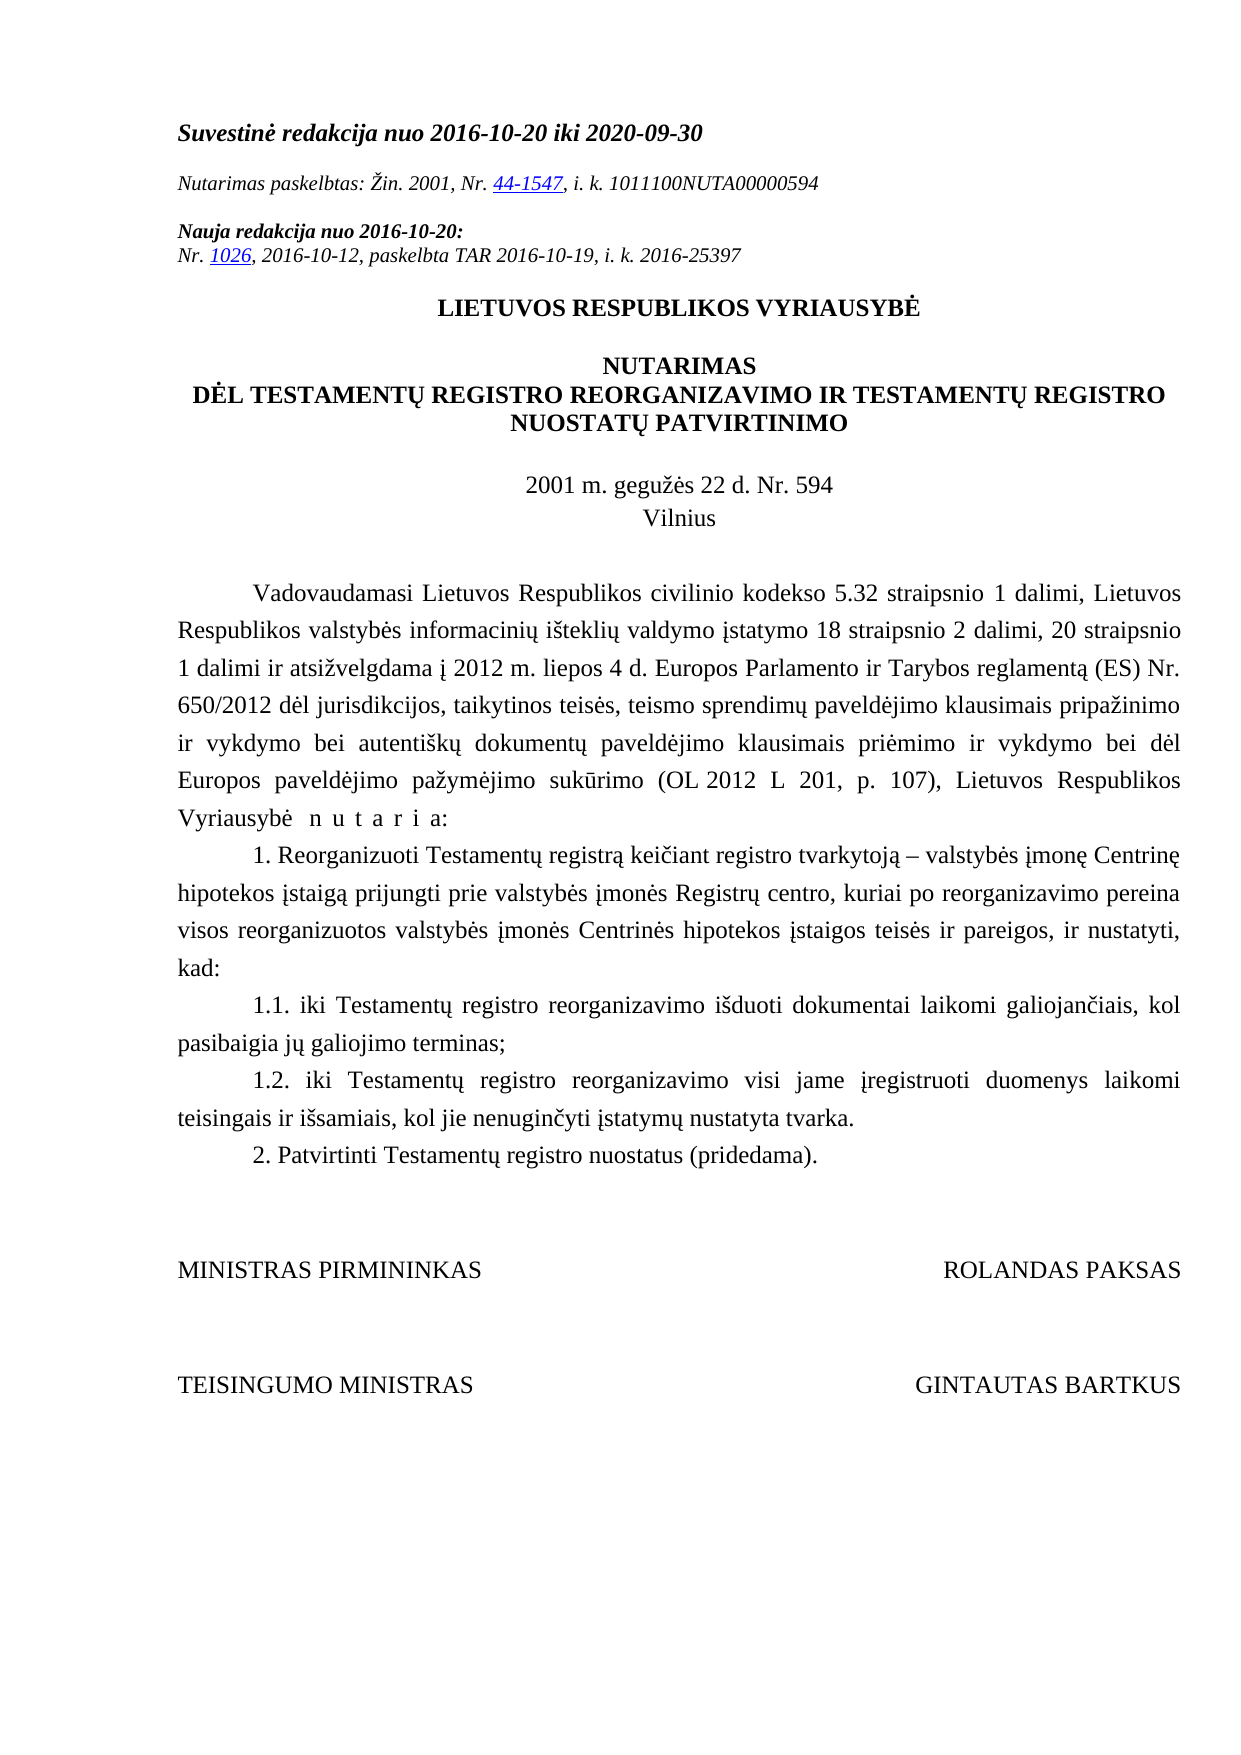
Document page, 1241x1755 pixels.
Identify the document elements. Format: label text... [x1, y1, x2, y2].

text 1.1. iki Testamentų registro reorganizavimo išduoti dokumentai laikomi galiojančiais, kol pasibaigia jų galiojimo terminas; [177, 982, 1181, 1057]
text Nr. 1026, 2016-10-12, paskelbta TAR 2016-10-19, i. k. 2016-25397 [177, 243, 1181, 267]
text Ministras Pirmininkas Rolandas Paksas [177, 1256, 1181, 1284]
text 2001 m. gegužės 22 d. Nr. 594 [177, 470, 1181, 499]
text 1. Reorganizuoti Testamentų registrą keičiant registro tvarkytoją – valstybės įmonę Centrinę hipotekos įstaigą prijungti prie valstybės įmonės Registrų centro, kuriai po reorganizavimo pereina visos reorganizuotos valstybės įmonės Centrinės hipotekos įstaigos teisės ir pareigos, ir nustatyti, kad: [177, 832, 1181, 982]
text Vilnius [177, 503, 1181, 532]
text Nutarimas paskelbtas: Žin. 2001, Nr. 44-1547, i. k. 1011100NUTA00000594 [177, 171, 1181, 195]
text 1.2. iki Testamentų registro reorganizavimo visi jame įregistruoti duomenys laikomi teisingais ir išsamiais, kol jie nenuginčyti įstatymų nustatyta tvarka. [177, 1057, 1181, 1132]
text Vadovaudamasi Lietuvos Respublikos civilinio kodekso 5.32 straipsnio 1 dalimi, Lietuvos Respublikos valstybės informacinių išteklių valdymo įstatymo 18 straipsnio 2 dalimi, 20 straipsnio 1 dalimi ir atsižvelgdama į 2012 m. liepos 4 d. Europos Parlamento ir Tarybos reglamentą (ES) Nr. 650/2012 dėl jurisdikcijos, taikytinos teisės, teismo sprendimų paveldėjimo klausimais pripažinimo ir vykdymo bei autentiškų dokumentų paveldėjimo klausimais priėmimo ir vykdymo bei dėl Europos paveldėjimo pažymėjimo sukūrimo (OL 2012 L 201, p. 107), Lietuvos Respublikos Vyriausybė nutaria: [177, 569, 1181, 832]
text Dėl TESTAMENTŲ REGISTRO REORGANIZAVIMO IR TESTAMENTŲ REGISTRO NUOSTATŲ PATVIRTINIMO [177, 380, 1181, 437]
text 2. Patvirtinti Testamentų registro nuostatus (pridedama). [177, 1132, 1181, 1169]
text Teisingumo ministras Gintautas Bartkus [177, 1371, 1181, 1399]
text Suvestinė redakcija nuo 2016-10-20 iki 2020-09-30 [177, 118, 1181, 147]
text Lietuvos Respublikos Vyriausybė [177, 293, 1181, 322]
text Nauja redakcija nuo 2016-10-20: [177, 219, 1181, 243]
text NUTARIMAS [177, 351, 1181, 380]
